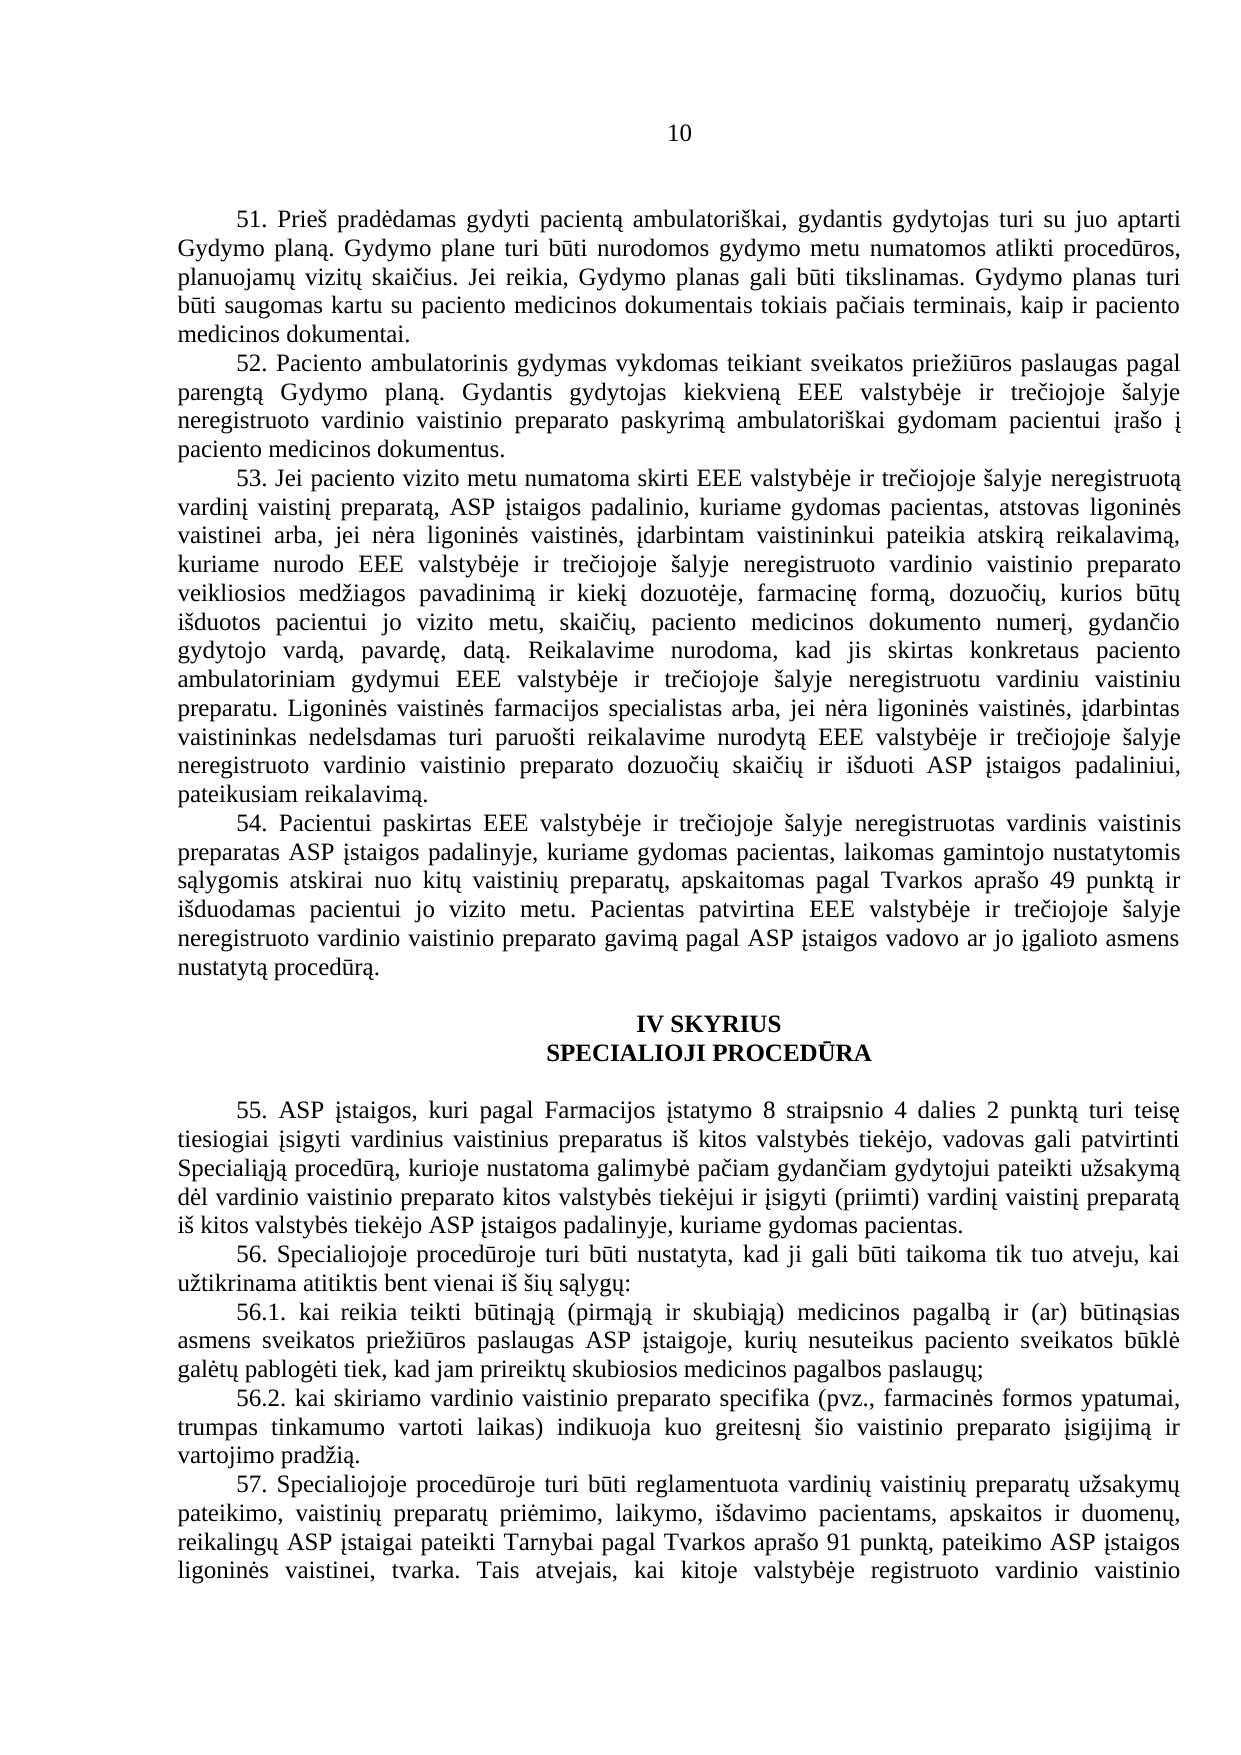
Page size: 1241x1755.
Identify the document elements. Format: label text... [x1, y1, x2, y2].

text 55. ASP įstaigos, kuri pagal Farmacijos įstatymo 8 straipsnio 4 dalies 2 punktą turi teisę tiesiogiai įsigyti vardinius vaistinius preparatus iš kitos valstybės tiekėjo, vadovas gali patvirtinti Specialiąją procedūrą, kurioje nustatoma galimybė pačiam gydančiam gydytojui pateikti užsakymą dėl vardinio vaistinio preparato kitos valstybės tiekėjui ir įsigyti (priimti) vardinį vaistinį preparatą iš kitos valstybės tiekėjo ASP įstaigos padalinyje, kuriame gydomas pacientas. [177, 1096, 1181, 1239]
text 53. Jei paciento vizito metu numatoma skirti EEE valstybėje ir trečiojoje šalyje neregistruotą vardinį vaistinį preparatą, ASP įstaigos padalinio, kuriame gydomas pacientas, atstovas ligoninės vaistinei arba, jei nėra ligoninės vaistinės, įdarbintam vaistininkui pateikia atskirą reikalavimą, kuriame nurodo EEE valstybėje ir trečiojoje šalyje neregistruoto vardinio vaistinio preparato veikliosios medžiagos pavadinimą ir kiekį dozuotėje, farmacinę formą, dozuočių, kurios būtų išduotos pacientui jo vizito metu, skaičių, paciento medicinos dokumento numerį, gydančio gydytojo vardą, pavardę, datą. Reikalavime nurodoma, kad jis skirtas konkretaus paciento ambulatoriniam gydymui EEE valstybėje ir trečiojoje šalyje neregistruotu vardiniu vaistiniu preparatu. Ligoninės vaistinės farmacijos specialistas arba, jei nėra ligoninės vaistinės, įdarbintas vaistininkas nedelsdamas turi paruošti reikalavime nurodytą EEE valstybėje ir trečiojoje šalyje neregistruoto vardinio vaistinio preparato dozuočių skaičių ir išduoti ASP įstaigos padaliniui, pateikusiam reikalavimą. [177, 463, 1181, 808]
text 56.1. kai reikia teikti būtinąją (pirmąją ir skubiąją) medicinos pagalbą ir (ar) būtinąsias asmens sveikatos priežiūros paslaugas ASP įstaigoje, kurių nesuteikus paciento sveikatos būklė galėtų pablogėti tiek, kad jam prireiktų skubiosios medicinos pagalbos paslaugų; [177, 1297, 1181, 1383]
text SPECIALIOJI PROCEDŪRA [177, 1038, 1181, 1067]
text 57. Specialiojoje procedūroje turi būti reglamentuota vardinių vaistinių preparatų užsakymų pateikimo, vaistinių preparatų priėmimo, laikymo, išdavimo pacientams, apskaitos ir duomenų, reikalingų ASP įstaigai pateikti Tarnybai pagal Tvarkos aprašo 91 punktą, pateikimo ASP įstaigos ligoninės vaistinei, tvarka. Tais atvejais, kai kitoje valstybėje registruoto vardinio vaistinio [177, 1469, 1181, 1584]
text IV SKYRIUS [177, 1009, 1181, 1038]
text 52. Paciento ambulatorinis gydymas vykdomas teikiant sveikatos priežiūros paslaugas pagal parengtą Gydymo planą. Gydantis gydytojas kiekvieną EEE valstybėje ir trečiojoje šalyje neregistruoto vardinio vaistinio preparato paskyrimą ambulatoriškai gydomam pacientui įrašo į paciento medicinos dokumentus. [177, 348, 1181, 463]
text 56. Specialiojoje procedūroje turi būti nustatyta, kad ji gali būti taikoma tik tuo atveju, kai užtikrinama atitiktis bent vienai iš šių sąlygų: [177, 1239, 1181, 1297]
text 56.2. kai skiriamo vardinio vaistinio preparato specifika (pvz., farmacinės formos ypatumai, trumpas tinkamumo vartoti laikas) indikuoja kuo greitesnį šio vaistinio preparato įsigijimą ir vartojimo pradžią. [177, 1383, 1181, 1469]
text 51. Prieš pradėdamas gydyti pacientą ambulatoriškai, gydantis gydytojas turi su juo aptarti Gydymo planą. Gydymo plane turi būti nurodomos gydymo metu numatomos atlikti procedūros, planuojamų vizitų skaičius. Jei reikia, Gydymo planas gali būti tikslinamas. Gydymo planas turi būti saugomas kartu su paciento medicinos dokumentais tokiais pačiais terminais, kaip ir paciento medicinos dokumentai. [177, 204, 1181, 348]
text 54. Pacientui paskirtas EEE valstybėje ir trečiojoje šalyje neregistruotas vardinis vaistinis preparatas ASP įstaigos padalinyje, kuriame gydomas pacientas, laikomas gamintojo nustatytomis sąlygomis atskirai nuo kitų vaistinių preparatų, apskaitomas pagal Tvarkos aprašo 49 punktą ir išduodamas pacientui jo vizito metu. Pacientas patvirtina EEE valstybėje ir trečiojoje šalyje neregistruoto vardinio vaistinio preparato gavimą pagal ASP įstaigos vadovo ar jo įgalioto asmens nustatytą procedūrą. [177, 808, 1181, 981]
